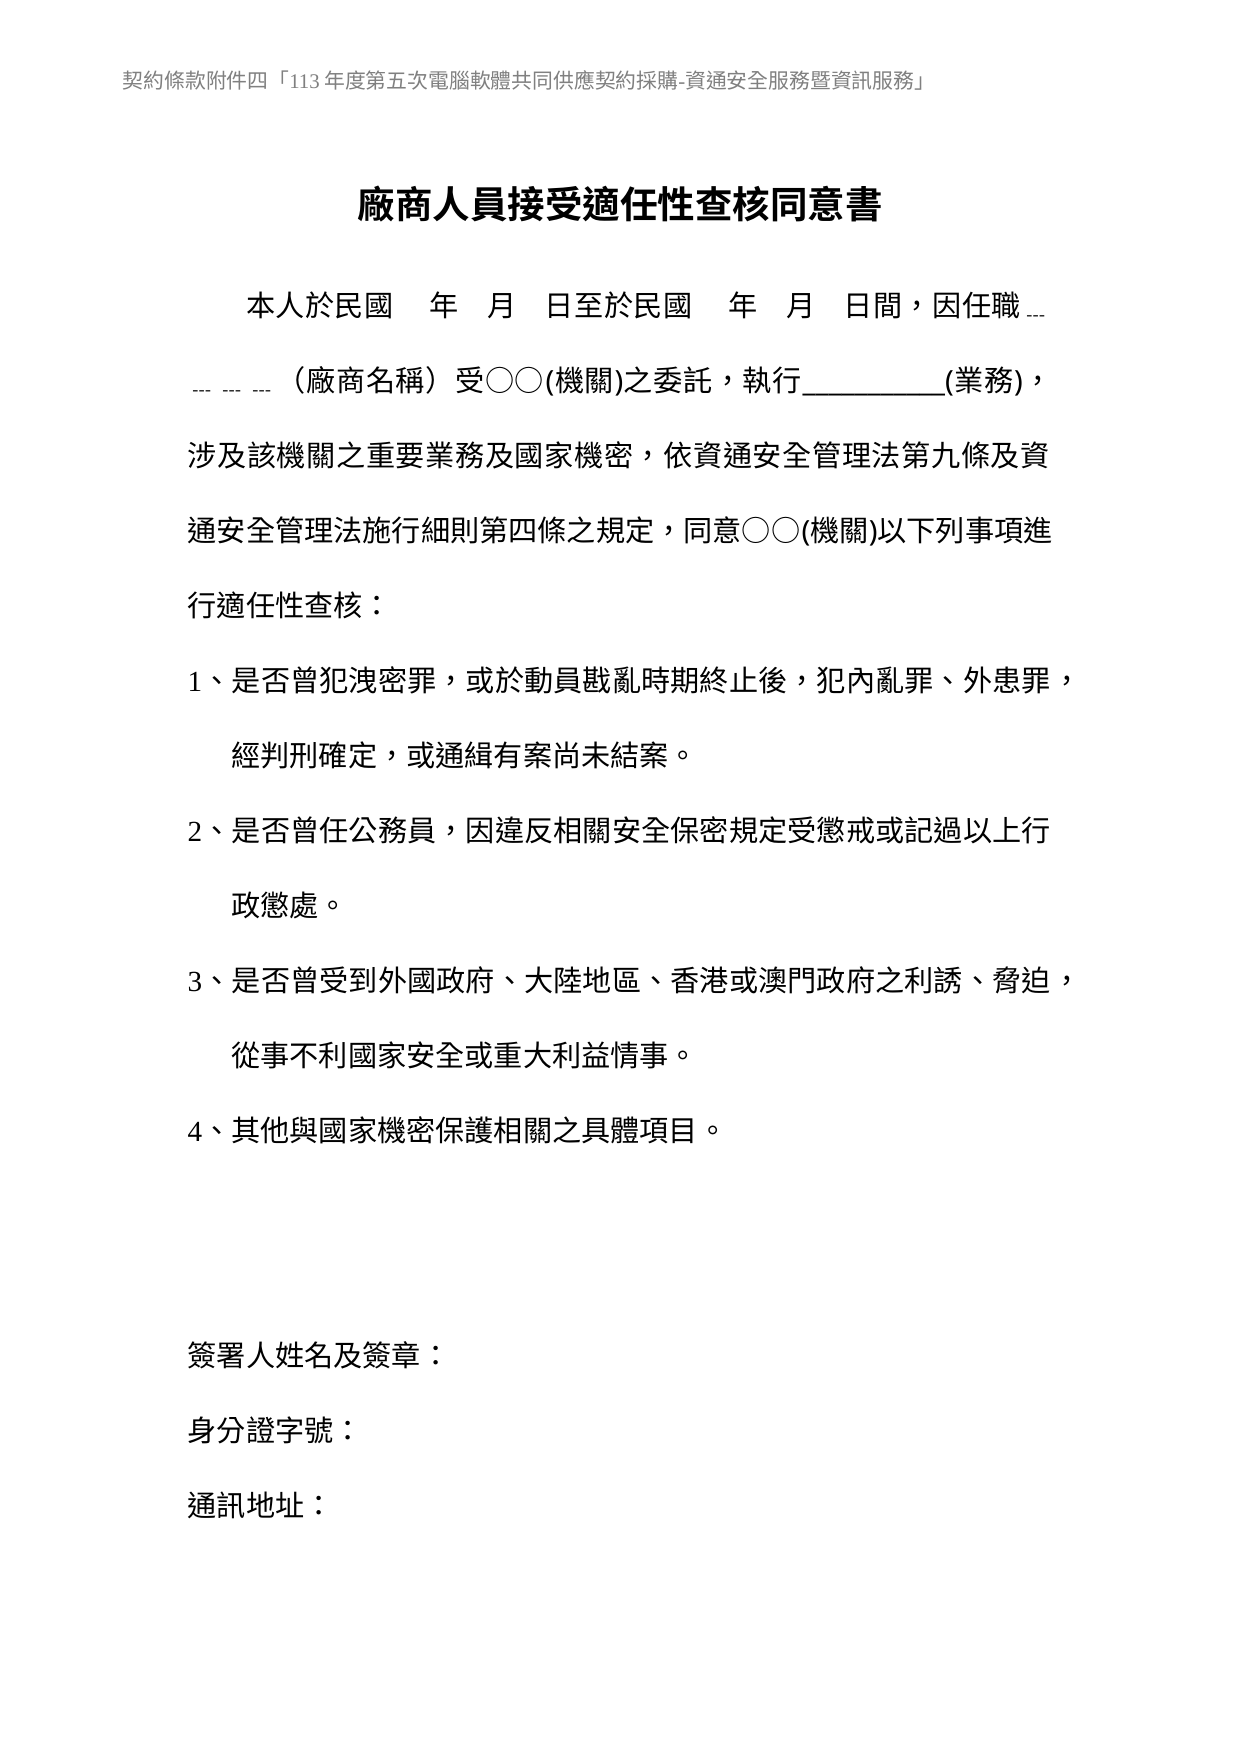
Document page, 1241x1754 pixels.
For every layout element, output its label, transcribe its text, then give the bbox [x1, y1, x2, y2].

text 1、是否曾犯洩密罪，或於動員戡亂時期終止後，犯內亂罪、外患罪，經判刑確定，或通緝有案尚未結案。 [187, 642, 1053, 792]
text 契約條款附件四「113年度第五次電腦軟體共同供應契約採購-資通安全服務暨資訊服務」 [122, 64, 1114, 95]
text 3、是否曾受到外國政府、大陸地區、香港或澳門政府之利誘、脅迫，從事不利國家安全或重大利益情事。 [187, 942, 1053, 1092]
text 身分證字號： [187, 1392, 1053, 1467]
text 通訊地址： [187, 1467, 1053, 1542]
text 廠商人員接受適任性查核同意書 [187, 164, 1053, 239]
text 2、是否曾任公務員，因違反相關安全保密規定受懲戒或記過以上行政懲處。 [187, 792, 1053, 942]
text 4、其他與國家機密保護相關之具體項目。 [187, 1092, 1053, 1167]
text 本人於民國 年 月 日至於民國 年 月 日間，因任職﹍﹍﹍﹍（廠商名稱）受○○(機關)之委託，執行___________(業務)，涉及該機關之重要業務及國家機密，依資通安全管理法第九條及資通安全管理法施行細則第四條之規定，同意○○(機關)以下列事項進行適任性查核： [187, 267, 1053, 642]
text 簽署人姓名及簽章： [187, 1317, 1053, 1392]
